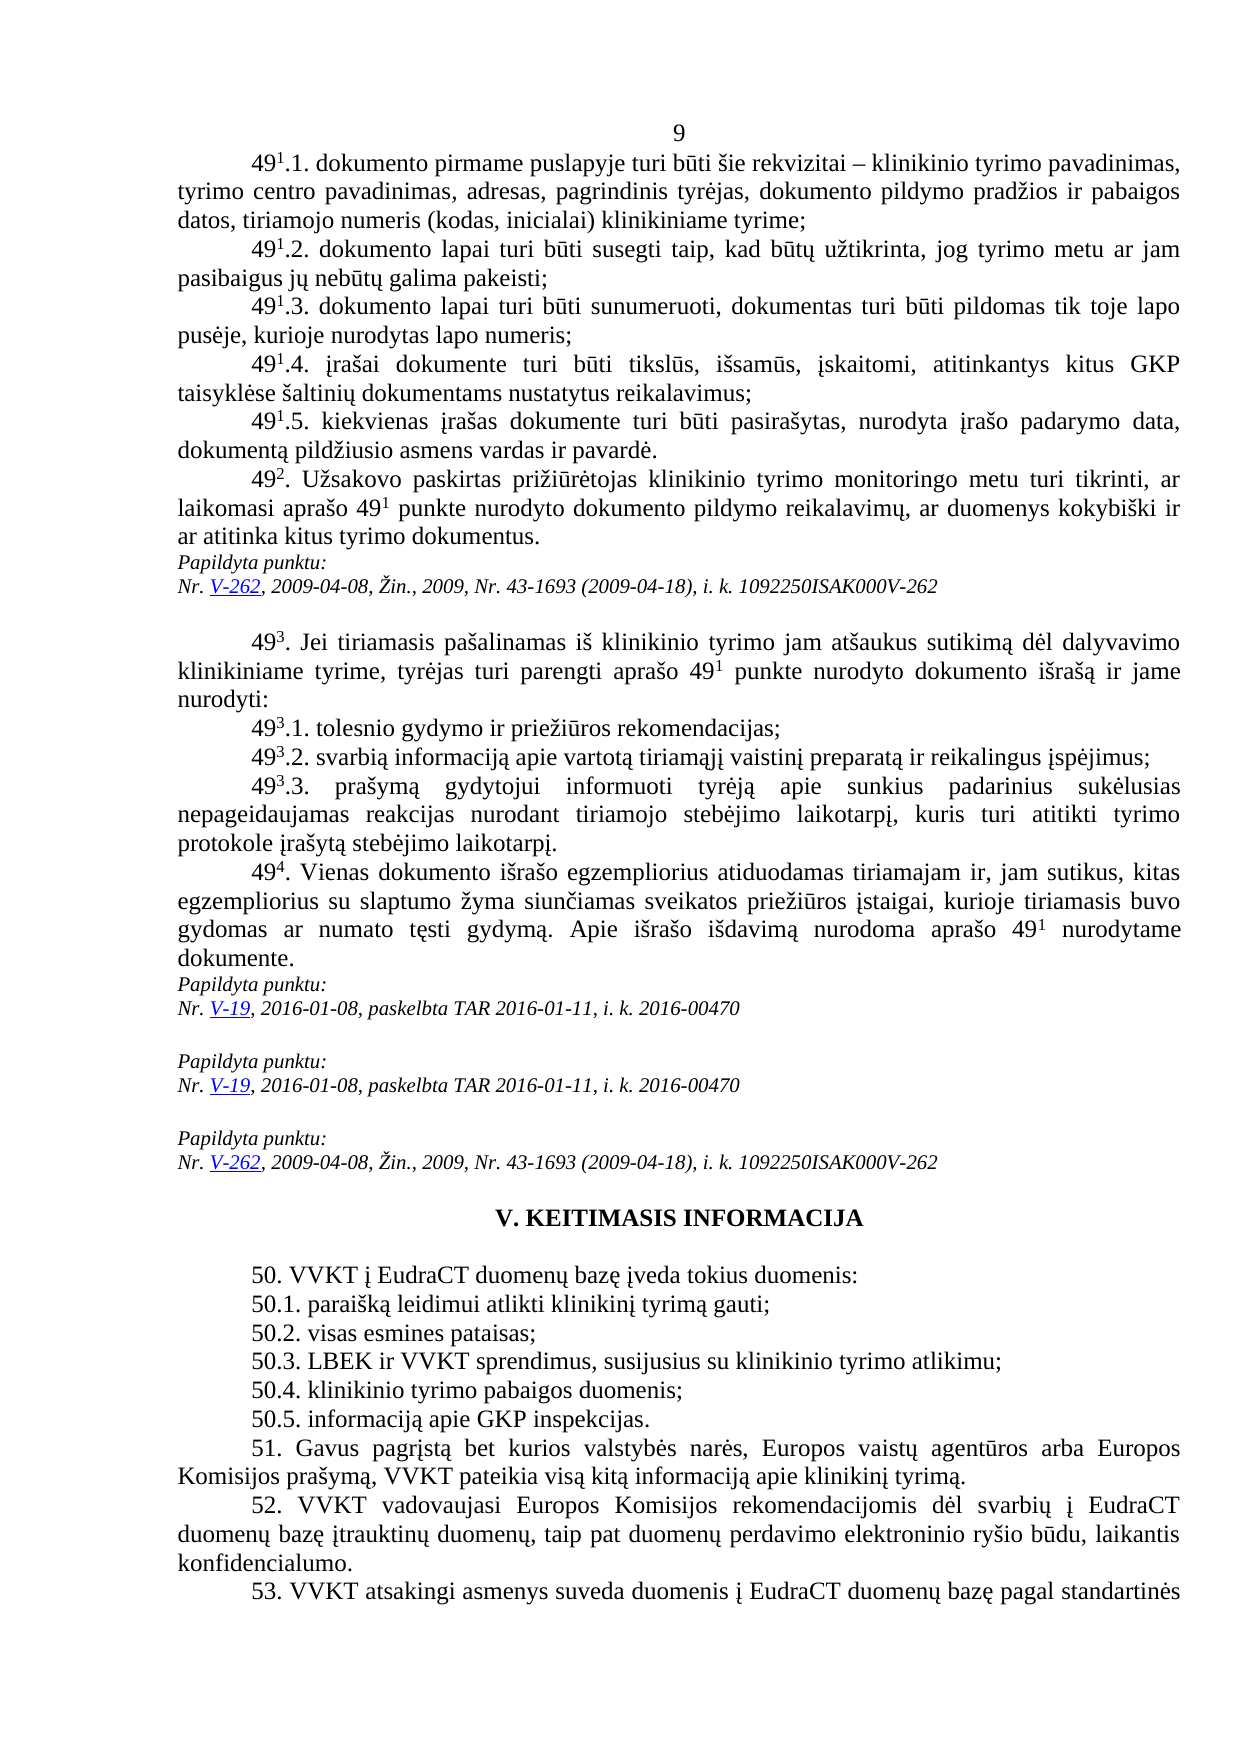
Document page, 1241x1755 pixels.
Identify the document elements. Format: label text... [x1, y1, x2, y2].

text 51. Gavus pagrįstą bet kurios valstybės narės, Europos vaistų agentūros arba Europos Komisijos prašymą, VVKT pateikia visą kitą informaciją apie klinikinį tyrimą. [177, 1433, 1181, 1490]
text Nr. V-19, 2016-01-08, paskelbta TAR 2016-01-11, i. k. 2016-00470 [177, 996, 1181, 1020]
text 493.1. tolesnio gydymo ir priežiūros rekomendacijas; [177, 713, 1181, 742]
text V. KEITIMASIS INFORMACIJA [177, 1203, 1181, 1231]
text 493.2. svarbią informaciją apie vartotą tiriamąjį vaistinį preparatą ir reikalingus įspėjimus; [177, 742, 1181, 771]
text Papildyta punktu: [177, 1049, 1181, 1073]
text 494. Vienas dokumento išrašo egzempliorius atiduodamas tiriamajam ir, jam sutikus, kitas egzempliorius su slaptumo žyma siunčiamas sveikatos priežiūros įstaigai, kurioje tiriamasis buvo gydomas ar numato tęsti gydymą. Apie išrašo išdavimą nurodoma aprašo 491 nurodytame dokumente. [177, 857, 1181, 972]
text 52. VVKT vadovaujasi Europos Komisijos rekomendacijomis dėl svarbių į EudraCT duomenų bazę įtrauktinų duomenų, taip pat duomenų perdavimo elektroninio ryšio būdu, laikantis konfidencialumo. [177, 1490, 1181, 1576]
text Papildyta punktu: [177, 972, 1181, 996]
text 491.1. dokumento pirmame puslapyje turi būti šie rekvizitai – klinikinio tyrimo pavadinimas, tyrimo centro pavadinimas, adresas, pagrindinis tyrėjas, dokumento pildymo pradžios ir pabaigos datos, tiriamojo numeris (kodas, inicialai) klinikiniame tyrime; [177, 148, 1181, 234]
text 493. Jei tiriamasis pašalinamas iš klinikinio tyrimo jam atšaukus sutikimą dėl dalyvavimo klinikiniame tyrime, tyrėjas turi parengti aprašo 491 punkte nurodyto dokumento išrašą ir jame nurodyti: [177, 627, 1181, 713]
text Nr. V-262, 2009-04-08, Žin., 2009, Nr. 43-1693 (2009-04-18), i. k. 1092250ISAK000V-262 [177, 1150, 1181, 1174]
text 491.2. dokumento lapai turi būti susegti taip, kad būtų užtikrinta, jog tyrimo metu ar jam pasibaigus jų nebūtų galima pakeisti; [177, 234, 1181, 291]
text 493.3. prašymą gydytojui informuoti tyrėją apie sunkius padarinius sukėlusias nepageidaujamas reakcijas nurodant tiriamojo stebėjimo laikotarpį, kuris turi atitikti tyrimo protokole įrašytą stebėjimo laikotarpį. [177, 771, 1181, 857]
text 50.2. visas esmines pataisas; [177, 1318, 1181, 1346]
text Nr. V-262, 2009-04-08, Žin., 2009, Nr. 43-1693 (2009-04-18), i. k. 1092250ISAK000V-262 [177, 574, 1181, 598]
text 50. VVKT į EudraCT duomenų bazę įveda tokius duomenis: [177, 1260, 1181, 1289]
text 50.3. LBEK ir VVKT sprendimus, susijusius su klinikinio tyrimo atlikimu; [177, 1346, 1181, 1375]
text Papildyta punktu: [177, 550, 1181, 574]
text 50.1. paraišką leidimui atlikti klinikinį tyrimą gauti; [177, 1289, 1181, 1318]
text 491.4. įrašai dokumente turi būti tikslūs, išsamūs, įskaitomi, atitinkantys kitus GKP taisyklėse šaltinių dokumentams nustatytus reikalavimus; [177, 349, 1181, 406]
text 492. Užsakovo paskirtas prižiūrėtojas klinikinio tyrimo monitoringo metu turi tikrinti, ar laikomasi aprašo 491 punkte nurodyto dokumento pildymo reikalavimų, ar duomenys kokybiški ir ar atitinka kitus tyrimo dokumentus. [177, 464, 1181, 550]
text Nr. V-19, 2016-01-08, paskelbta TAR 2016-01-11, i. k. 2016-00470 [177, 1073, 1181, 1097]
text 53. VVKT atsakingi asmenys suveda duomenis į EudraCT duomenų bazę pagal standartinės [177, 1576, 1181, 1605]
text Papildyta punktu: [177, 1126, 1181, 1150]
text 50.5. informaciją apie GKP inspekcijas. [177, 1404, 1181, 1433]
text 50.4. klinikinio tyrimo pabaigos duomenis; [177, 1375, 1181, 1404]
text 491.3. dokumento lapai turi būti sunumeruoti, dokumentas turi būti pildomas tik toje lapo pusėje, kurioje nurodytas lapo numeris; [177, 291, 1181, 349]
text 491.5. kiekvienas įrašas dokumente turi būti pasirašytas, nurodyta įrašo padarymo data, dokumentą pildžiusio asmens vardas ir pavardė. [177, 406, 1181, 464]
